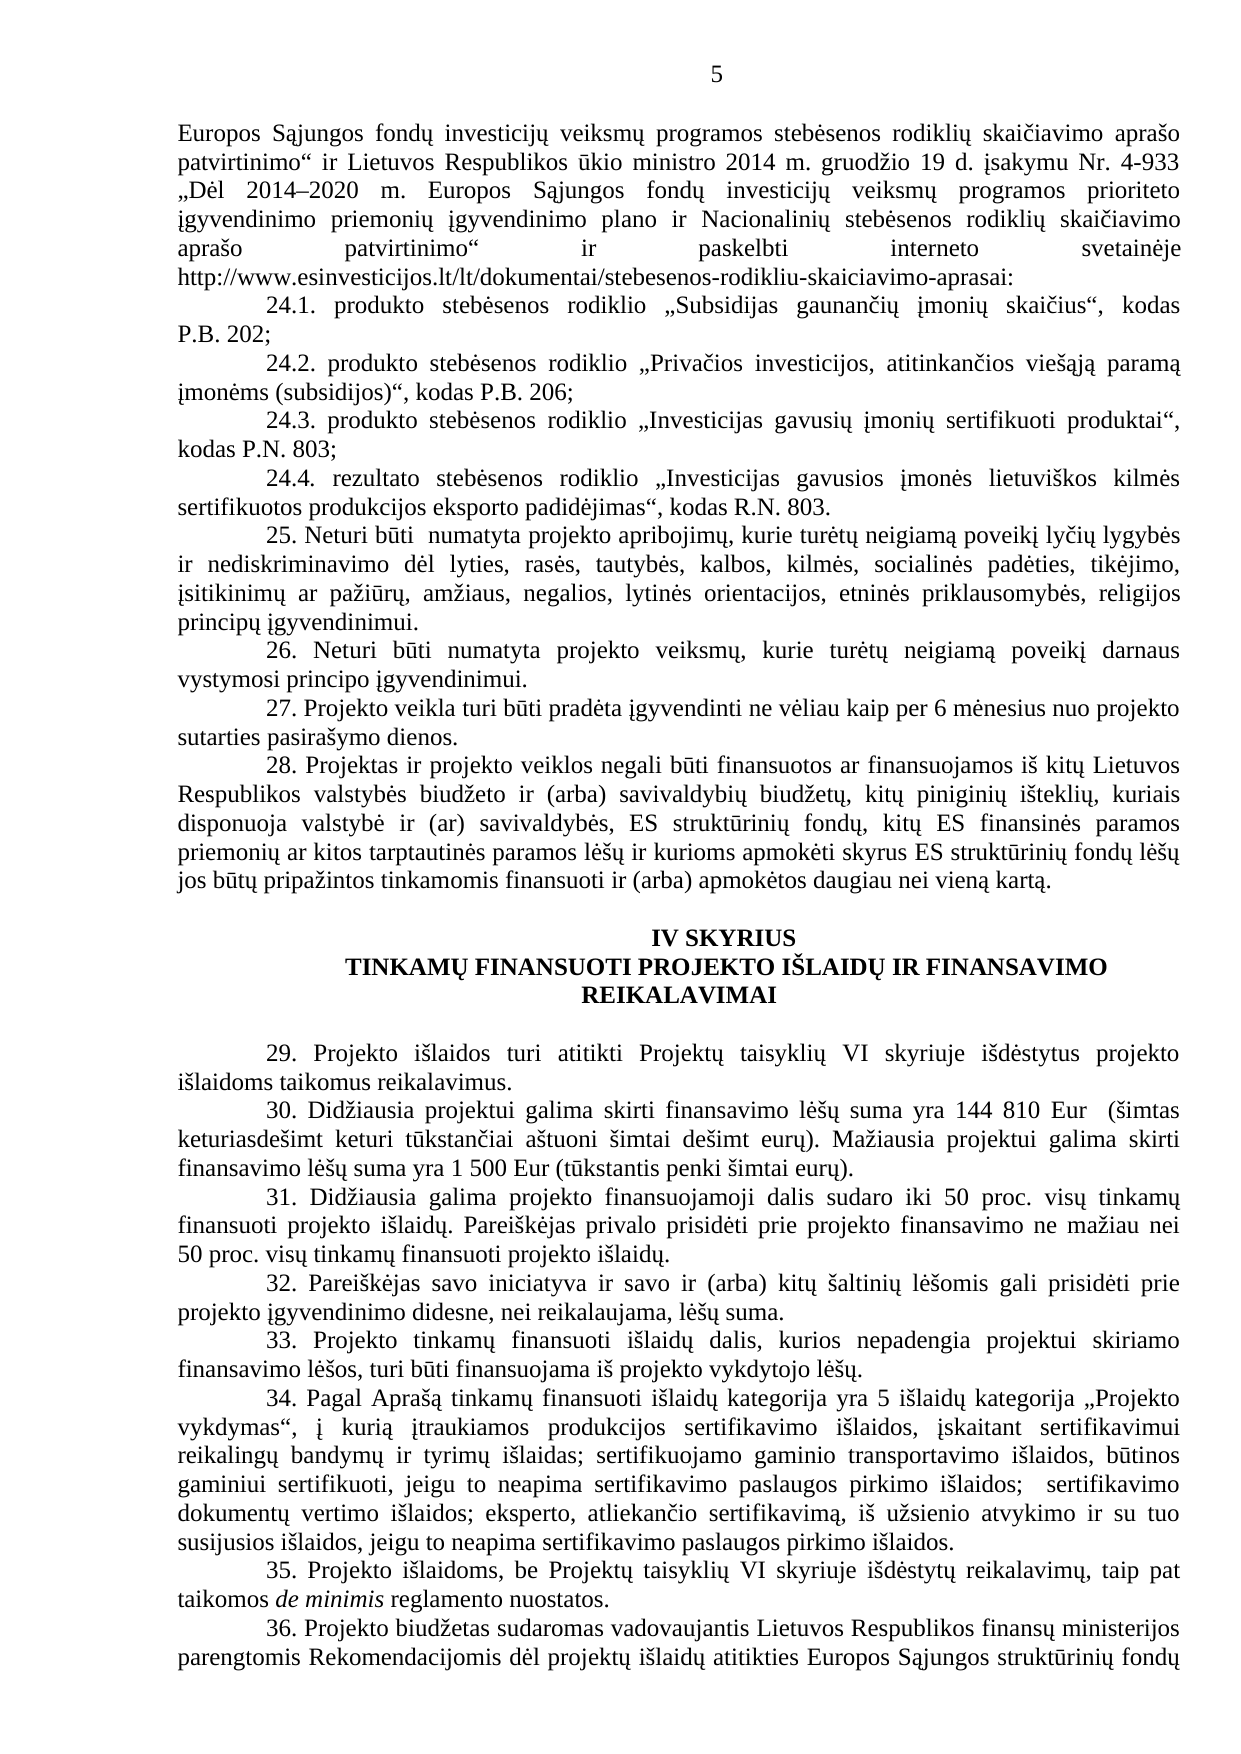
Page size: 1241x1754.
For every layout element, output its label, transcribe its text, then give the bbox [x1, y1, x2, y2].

text 32. Pareiškėjas savo iniciatyva ir savo ir (arba) kitų šaltinių lėšomis gali prisidėti prie projekto įgyvendinimo didesne, nei reikalaujama, lėšų suma. [177, 1268, 1181, 1326]
text TINKAMŲ FINANSUOTI PROJEKTO IŠLAIDŲ IR FINANSAVIMO REIKALAVIMAI [177, 952, 1181, 1009]
text 24.3. produkto stebėsenos rodiklio „Investicijas gavusių įmonių sertifikuoti produktai“, kodas P.N. 803; [177, 406, 1181, 463]
text 27. Projekto veikla turi būti pradėta įgyvendinti ne vėliau kaip per 6 mėnesius nuo projekto sutarties pasirašymo dienos. [177, 693, 1181, 751]
text 35. Projekto išlaidoms, be Projektų taisyklių VI skyriuje išdėstytų reikalavimų, taip pat taikomos de minimis reglamento nuostatos. [177, 1556, 1181, 1613]
text 36. Projekto biudžetas sudaromas vadovaujantis Lietuvos Respublikos finansų ministerijos parengtomis Rekomendacijomis dėl projektų išlaidų atitikties Europos Sąjungos struktūrinių fondų [177, 1613, 1181, 1671]
text 24.2. produkto stebėsenos rodiklio „Privačios investicijos, atitinkančios viešąją paramą įmonėms (subsidijos)“, kodas P.B. 206; [177, 348, 1181, 406]
text 30. Didžiausia projektui galima skirti finansavimo lėšų suma yra 144 810 Eur (šimtas keturiasdešimt keturi tūkstančiai aštuoni šimtai dešimt eurų). Mažiausia projektui galima skirti finansavimo lėšų suma yra 1 500 Eur (tūkstantis penki šimtai eurų). [177, 1096, 1181, 1182]
text IV SKYRIUS [177, 923, 1181, 952]
text 33. Projekto tinkamų finansuoti išlaidų dalis, kurios nepadengia projektui skiriamo finansavimo lėšos, turi būti finansuojama iš projekto vykdytojo lėšų. [177, 1326, 1181, 1383]
text 34. Pagal Aprašą tinkamų finansuoti išlaidų kategorija yra 5 išlaidų kategorija „Projekto vykdymas“, į kurią įtraukiamos produkcijos sertifikavimo išlaidos, įskaitant sertifikavimui reikalingų bandymų ir tyrimų išlaidas; sertifikuojamo gaminio transportavimo išlaidos, būtinos gaminiui sertifikuoti, jeigu to neapima sertifikavimo paslaugos pirkimo išlaidos; sertifikavimo dokumentų vertimo išlaidos; eksperto, atliekančio sertifikavimą, iš užsienio atvykimo ir su tuo susijusios išlaidos, jeigu to neapima sertifikavimo paslaugos pirkimo išlaidos. [177, 1383, 1181, 1556]
text 29. Projekto išlaidos turi atitikti Projektų taisyklių VI skyriuje išdėstytus projekto išlaidoms taikomus reikalavimus. [177, 1038, 1181, 1096]
text 24.1. produkto stebėsenos rodiklio „Subsidijas gaunančių įmonių skaičius“, kodas P.B. 202; [177, 291, 1181, 348]
text 28. Projektas ir projekto veiklos negali būti finansuotos ar finansuojamos iš kitų Lietuvos Respublikos valstybės biudžeto ir (arba) savivaldybių biudžetų, kitų piniginių išteklių, kuriais disponuoja valstybė ir (ar) savivaldybės, ES struktūrinių fondų, kitų ES finansinės paramos priemonių ar kitos tarptautinės paramos lėšų ir kurioms apmokėti skyrus ES struktūrinių fondų lėšų jos būtų pripažintos tinkamomis finansuoti ir (arba) apmokėtos daugiau nei vieną kartą. [177, 751, 1181, 894]
text 31. Didžiausia galima projekto finansuojamoji dalis sudaro iki 50 proc. visų tinkamų finansuoti projekto išlaidų. Pareiškėjas privalo prisidėti prie projekto finansavimo ne mažiau nei 50 proc. visų tinkamų finansuoti projekto išlaidų. [177, 1182, 1181, 1268]
text 24.4. rezultato stebėsenos rodiklio „Investicijas gavusios įmonės lietuviškos kilmės sertifikuotos produkcijos eksporto padidėjimas“, kodas R.N. 803. [177, 463, 1181, 521]
text Europos Sąjungos fondų investicijų veiksmų programos stebėsenos rodiklių skaičiavimo aprašo patvirtinimo“ ir Lietuvos Respublikos ūkio ministro 2014 m. gruodžio 19 d. įsakymu Nr. 4-933 „Dėl 2014–2020 m. Europos Sąjungos fondų investicijų veiksmų programos prioriteto įgyvendinimo priemonių įgyvendinimo plano ir Nacionalinių stebėsenos rodiklių skaičiavimo aprašo patvirtinimo“ ir paskelbti interneto svetainėje http://www.esinvesticijos.lt/lt/dokumentai/stebesenos-rodikliu-skaiciavimo-aprasai: [177, 118, 1181, 291]
text 26. Neturi būti numatyta projekto veiksmų, kurie turėtų neigiamą poveikį darnaus vystymosi principo įgyvendinimui. [177, 636, 1181, 693]
text 25. Neturi būti numatyta projekto apribojimų, kurie turėtų neigiamą poveikį lyčių lygybės ir nediskriminavimo dėl lyties, rasės, tautybės, kalbos, kilmės, socialinės padėties, tikėjimo, įsitikinimų ar pažiūrų, amžiaus, negalios, lytinės orientacijos, etninės priklausomybės, religijos principų įgyvendinimui. [177, 521, 1181, 636]
